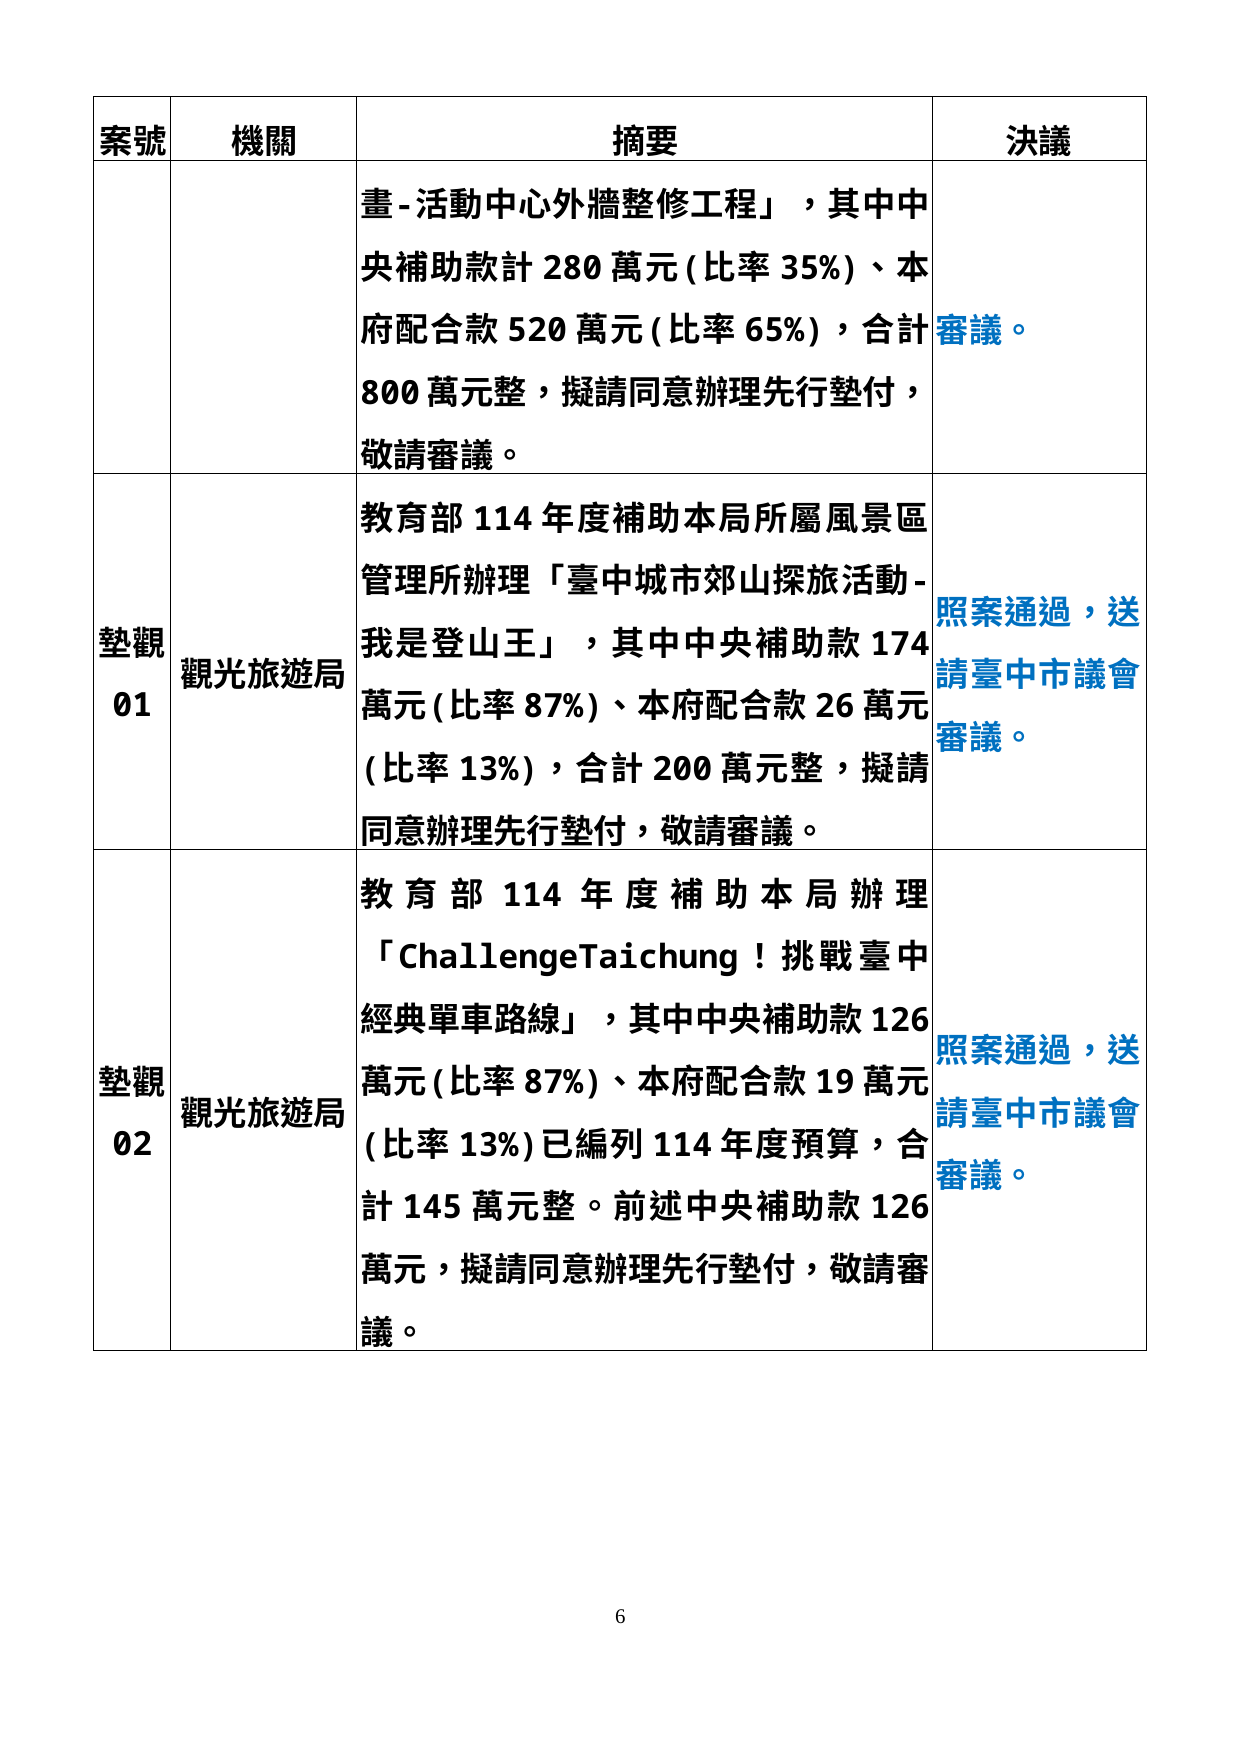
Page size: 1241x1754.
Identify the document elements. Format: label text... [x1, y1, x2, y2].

table_cell 教育部114年度補助本局所屬風景區管理所辦理「臺中城市郊山探旅活動-我是登山王」，其中中央補助款174萬元(比率87%)、本府配合款26萬元(比率13%)，合計200萬元整，擬請同意辦理先行墊付，敬請審議。 [357, 474, 932, 849]
table_header 案號 [94, 97, 170, 160]
table_cell 觀光旅遊局 [171, 850, 356, 1350]
table_cell 觀光旅遊局 [171, 474, 356, 849]
table_cell 審議。 [933, 161, 1146, 473]
table_cell 教育部114年度補助本局辦理「ChallengeTaichung！挑戰臺中經典單車路線」，其中中央補助款126萬元(比率87%)、本府配合款19萬元(比率13%)已編列114年度預算，合計145萬元整。前述中央補助款126萬元，擬請同意辦理先行墊付，敬請審議。 [357, 850, 932, 1350]
table_cell 照案通過，送請臺中市議會審議。 [933, 850, 1146, 1350]
table_cell 墊觀01 [94, 474, 170, 849]
table_header 機關 [171, 97, 356, 160]
table_header 摘要 [357, 97, 932, 160]
table_header 決議 [933, 97, 1146, 160]
table_cell 墊觀02 [94, 850, 170, 1350]
table_cell [171, 161, 356, 473]
table_cell [94, 161, 170, 473]
table_cell 照案通過，送請臺中市議會審議。 [933, 474, 1146, 849]
table_cell 畫-活動中心外牆整修工程」，其中中央補助款計280萬元(比率35%)、本府配合款520萬元(比率65%)，合計800萬元整，擬請同意辦理先行墊付，敬請審議。 [357, 161, 932, 473]
